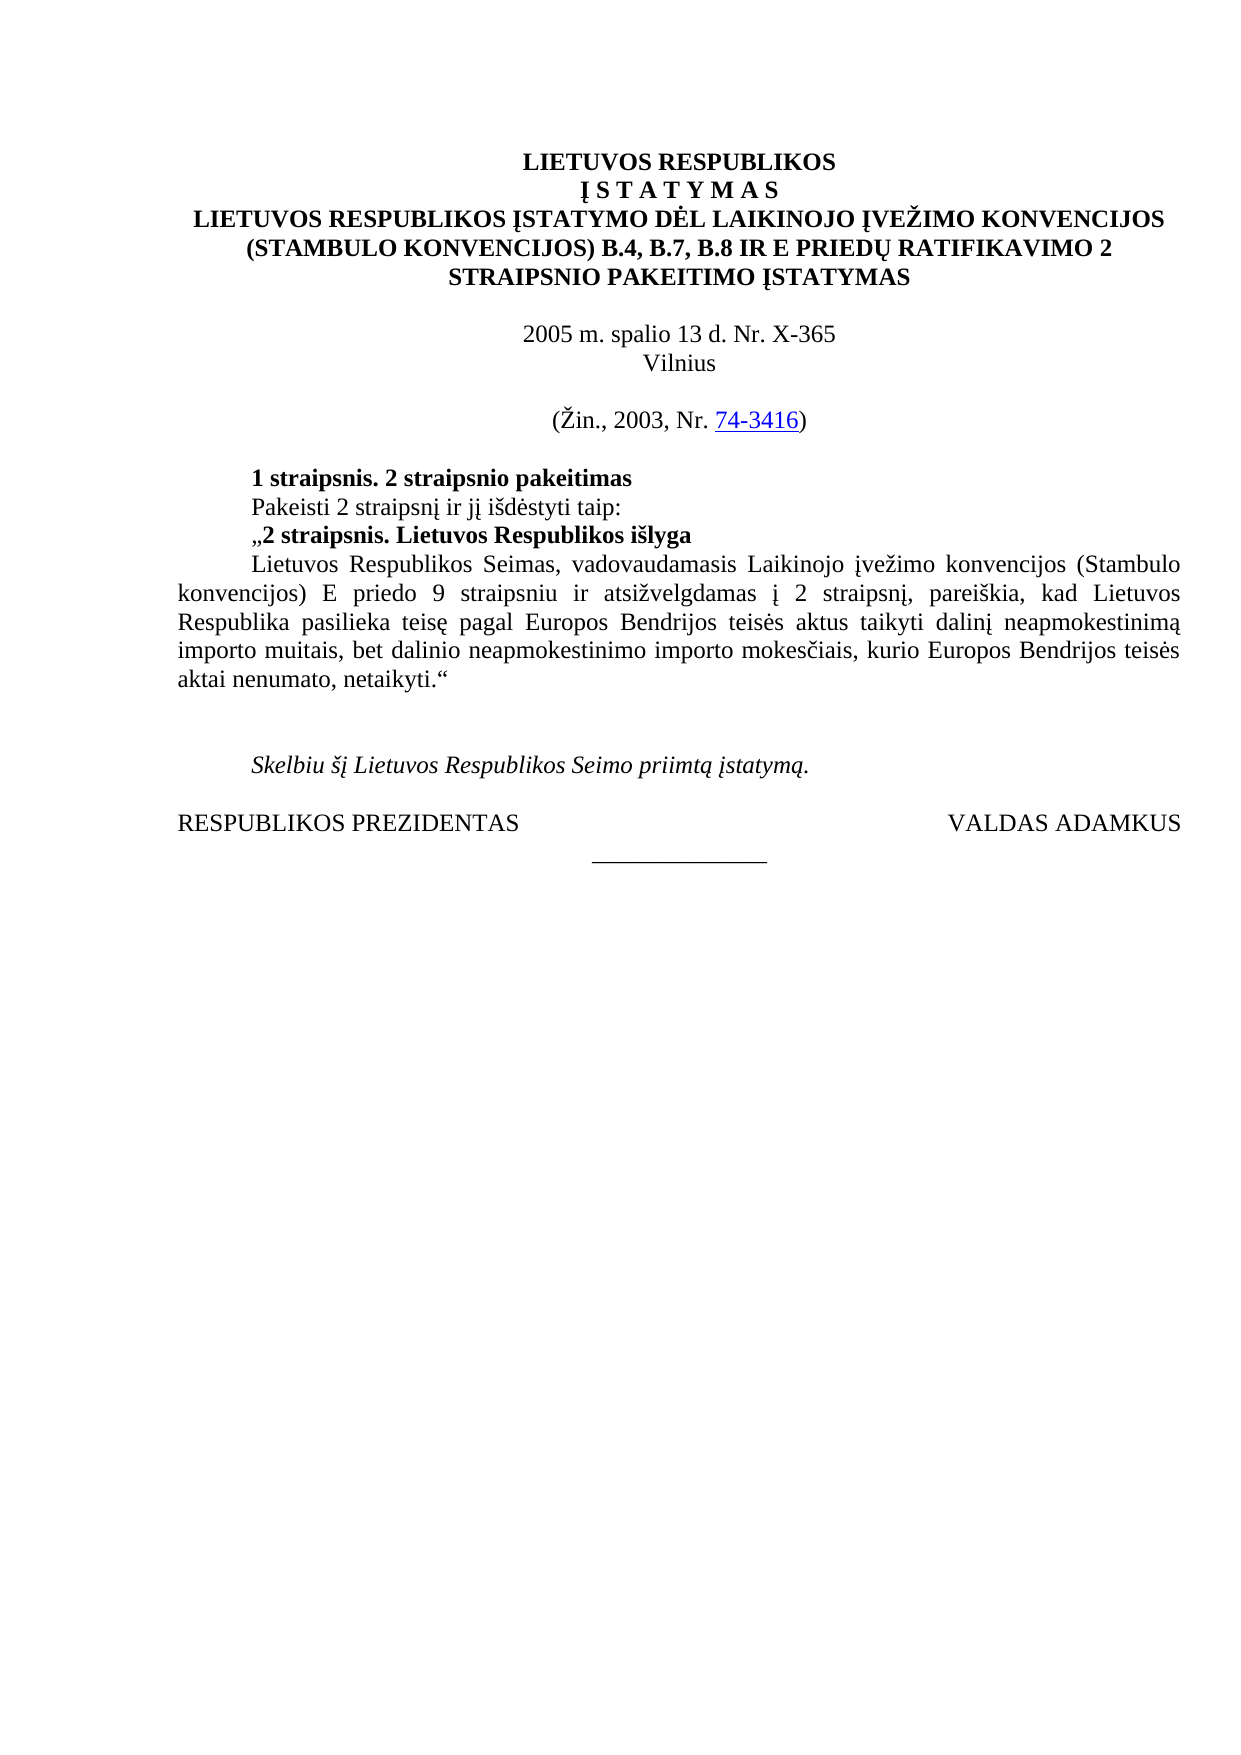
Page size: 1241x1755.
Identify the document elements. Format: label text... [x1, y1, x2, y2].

text (Žin., 2003, Nr. 74-3416) [177, 406, 1181, 434]
text RESPUBLIKOS PREZIDENTAS VALDAS ADAMKUS [177, 808, 1181, 837]
text LIETUVOS RESPUBLIKOS ĮSTATYMO DĖL LAIKINOJO ĮVEŽIMO KONVENCIJOS (STAMBULO KONVENCIJOS) B.4, B.7, B.8 IR E PRIEDŲ RATIFIKAVIMO 2 STRAIPSNIO PAKEITIMO ĮSTATYMAS [177, 204, 1181, 291]
text 1 straipsnis. 2 straipsnio pakeitimas [177, 463, 1181, 492]
text Pakeisti 2 straipsnį ir jį išdėstyti taip: [177, 492, 1181, 521]
text Skelbiu šį Lietuvos Respublikos Seimo priimtą įstatymą. [177, 751, 1181, 779]
text 2005 m. spalio 13 d. Nr. X-365 [177, 319, 1181, 348]
text LIETUVOS RESPUBLIKOS [177, 147, 1181, 176]
text Vilnius [177, 348, 1181, 377]
text Į S T A T Y M A S [177, 176, 1181, 204]
text ______________ [177, 837, 1181, 866]
text Lietuvos Respublikos Seimas, vadovaudamasis Laikinojo įvežimo konvencijos (Stambulo konvencijos) E priedo 9 straipsniu ir atsižvelgdamas į 2 straipsnį, pareiškia, kad Lietuvos Respublika pasilieka teisę pagal Europos Bendrijos teisės aktus taikyti dalinį neapmokestinimą importo muitais, bet dalinio neapmokestinimo importo mokesčiais, kurio Europos Bendrijos teisės aktai nenumato, netaikyti.“ [177, 549, 1181, 693]
text „2 straipsnis. Lietuvos Respublikos išlyga [177, 521, 1181, 549]
